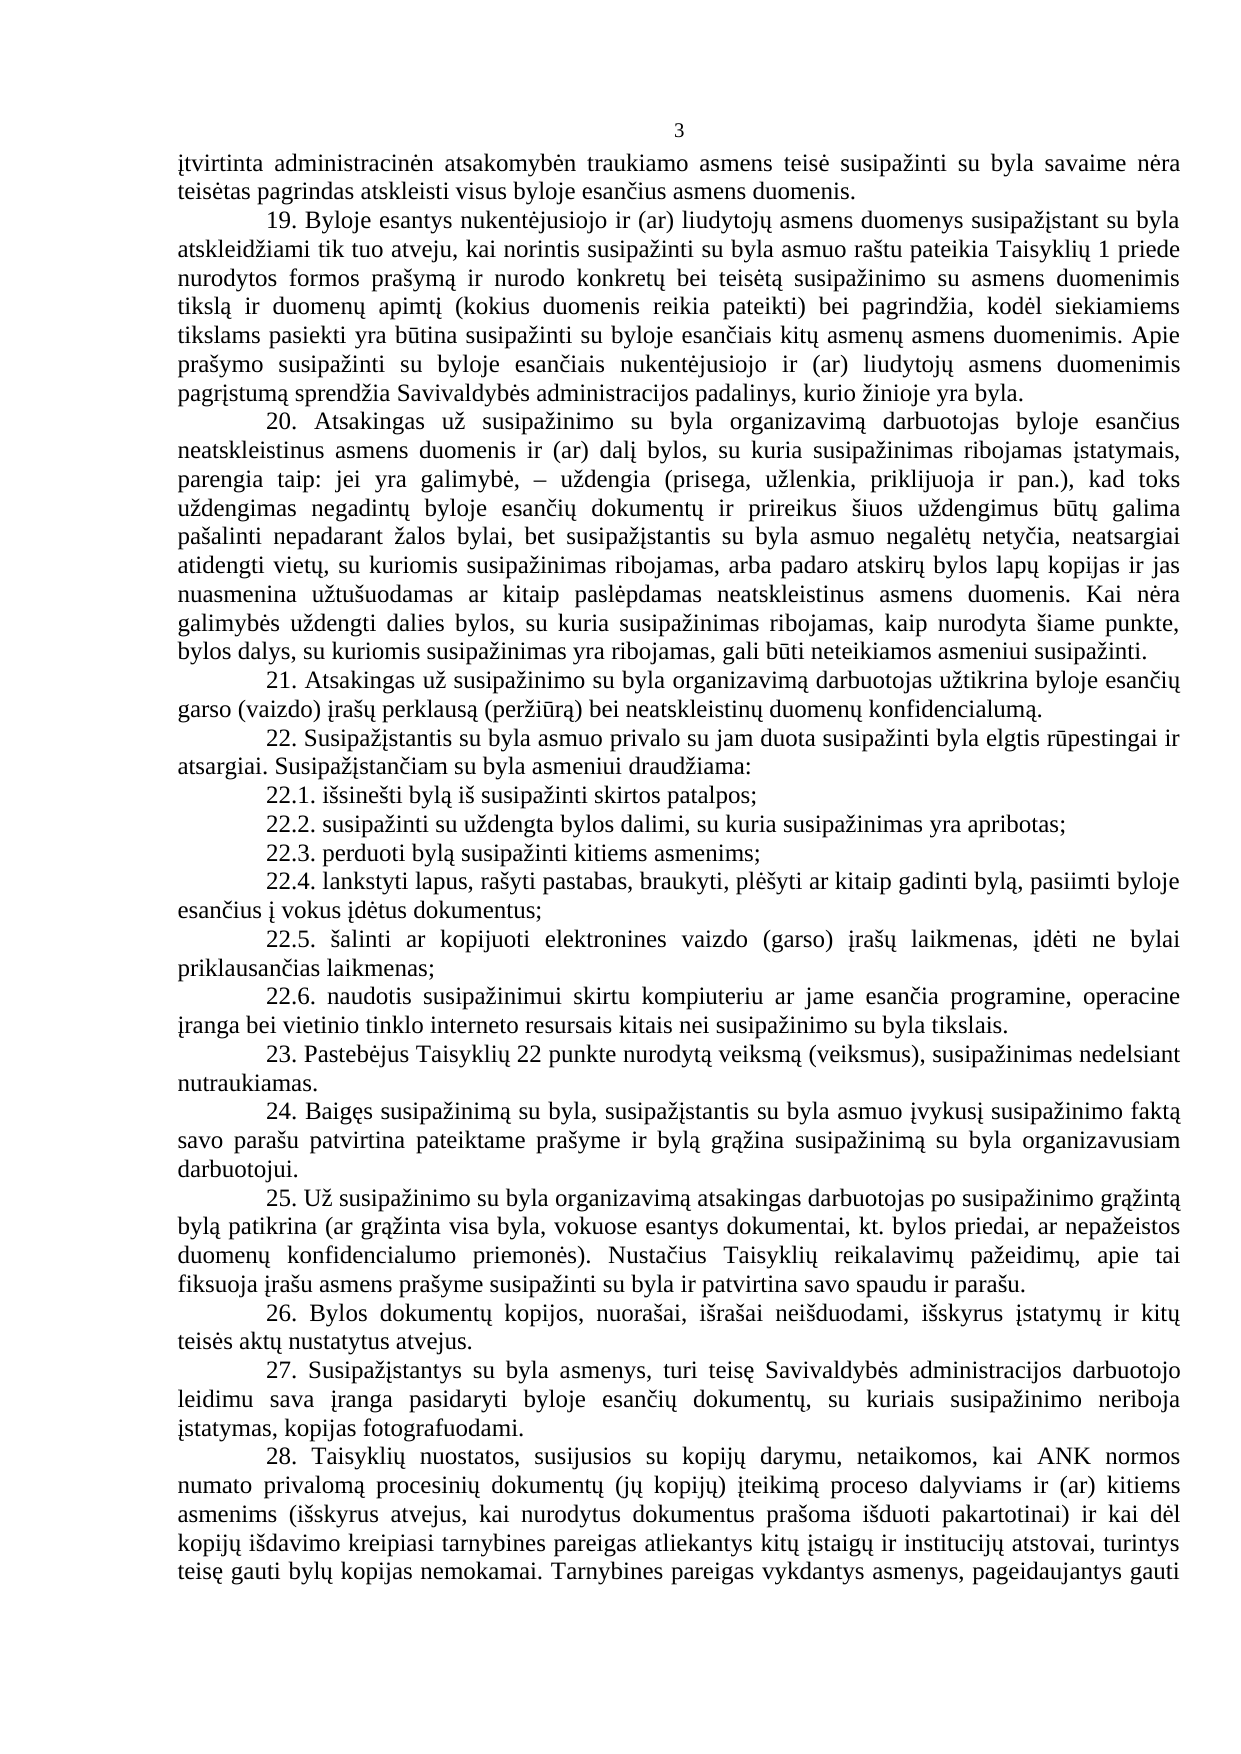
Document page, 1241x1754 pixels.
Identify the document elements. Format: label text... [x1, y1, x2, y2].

text 22.1. išsinešti bylą iš susipažinti skirtos patalpos; [177, 780, 1181, 809]
text 23. Pastebėjus Taisyklių 22 punkte nurodytą veiksmą (veiksmus), susipažinimas nedelsiant nutraukiamas. [177, 1039, 1181, 1096]
text 19. Byloje esantys nukentėjusiojo ir (ar) liudytojų asmens duomenys susipažįstant su byla atskleidžiami tik tuo atveju, kai norintis susipažinti su byla asmuo raštu pateikia Taisyklių 1 priede nurodytos formos prašymą ir nurodo konkretų bei teisėtą susipažinimo su asmens duomenimis tikslą ir duomenų apimtį (kokius duomenis reikia pateikti) bei pagrindžia, kodėl siekiamiems tikslams pasiekti yra būtina susipažinti su byloje esančiais kitų asmenų asmens duomenimis. Apie prašymo susipažinti su byloje esančiais nukentėjusiojo ir (ar) liudytojų asmens duomenimis pagrįstumą sprendžia Savivaldybės administracijos padalinys, kurio žinioje yra byla. [177, 205, 1181, 406]
text 27. Susipažįstantys su byla asmenys, turi teisę Savivaldybės administracijos darbuotojo leidimu sava įranga pasidaryti byloje esančių dokumentų, su kuriais susipažinimo neriboja įstatymas, kopijas fotografuodami. [177, 1355, 1181, 1441]
text 28. Taisyklių nuostatos, susijusios su kopijų darymu, netaikomos, kai ANK normos numato privalomą procesinių dokumentų (jų kopijų) įteikimą proceso dalyviams ir (ar) kitiems asmenims (išskyrus atvejus, kai nurodytus dokumentus prašoma išduoti pakartotinai) ir kai dėl kopijų išdavimo kreipiasi tarnybines pareigas atliekantys kitų įstaigų ir institucijų atstovai, turintys teisę gauti bylų kopijas nemokamai. Tarnybines pareigas vykdantys asmenys, pageidaujantys gauti [177, 1441, 1181, 1585]
text 22.5. šalinti ar kopijuoti elektronines vaizdo (garso) įrašų laikmenas, įdėti ne bylai priklausančias laikmenas; [177, 924, 1181, 981]
text 24. Baigęs susipažinimą su byla, susipažįstantis su byla asmuo įvykusį susipažinimo faktą savo parašu patvirtina pateiktame prašyme ir bylą grąžina susipažinimą su byla organizavusiam darbuotojui. [177, 1096, 1181, 1183]
text 26. Bylos dokumentų kopijos, nuorašai, išrašai neišduodami, išskyrus įstatymų ir kitų teisės aktų nustatytus atvejus. [177, 1298, 1181, 1355]
text 22.4. lankstyti lapus, rašyti pastabas, braukyti, plėšyti ar kitaip gadinti bylą, pasiimti byloje esančius į vokus įdėtus dokumentus; [177, 866, 1181, 924]
text 22.2. susipažinti su uždengta bylos dalimi, su kuria susipažinimas yra apribotas; [177, 809, 1181, 838]
text 20. Atsakingas už susipažinimo su byla organizavimą darbuotojas byloje esančius neatskleistinus asmens duomenis ir (ar) dalį bylos, su kuria susipažinimas ribojamas įstatymais, parengia taip: jei yra galimybė, – uždengia (prisega, užlenkia, priklijuoja ir pan.), kad toks uždengimas negadintų byloje esančių dokumentų ir prireikus šiuos uždengimus būtų galima pašalinti nepadarant žalos bylai, bet susipažįstantis su byla asmuo negalėtų netyčia, neatsargiai atidengti vietų, su kuriomis susipažinimas ribojamas, arba padaro atskirų bylos lapų kopijas ir jas nuasmenina užtušuodamas ar kitaip paslėpdamas neatskleistinus asmens duomenis. Kai nėra galimybės uždengti dalies bylos, su kuria susipažinimas ribojamas, kaip nurodyta šiame punkte, bylos dalys, su kuriomis susipažinimas yra ribojamas, gali būti neteikiamos asmeniui susipažinti. [177, 406, 1181, 665]
text 21. Atsakingas už susipažinimo su byla organizavimą darbuotojas užtikrina byloje esančių garso (vaizdo) įrašų perklausą (peržiūrą) bei neatskleistinų duomenų konfidencialumą. [177, 665, 1181, 723]
text 22.6. naudotis susipažinimui skirtu kompiuteriu ar jame esančia programine, operacine įranga bei vietinio tinklo interneto resursais kitais nei susipažinimo su byla tikslais. [177, 981, 1181, 1039]
text įtvirtinta administracinėn atsakomybėn traukiamo asmens teisė susipažinti su byla savaime nėra teisėtas pagrindas atskleisti visus byloje esančius asmens duomenis. [177, 148, 1181, 205]
text 25. Už susipažinimo su byla organizavimą atsakingas darbuotojas po susipažinimo grąžintą bylą patikrina (ar grąžinta visa byla, vokuose esantys dokumentai, kt. bylos priedai, ar nepažeistos duomenų konfidencialumo priemonės). Nustačius Taisyklių reikalavimų pažeidimų, apie tai fiksuoja įrašu asmens prašyme susipažinti su byla ir patvirtina savo spaudu ir parašu. [177, 1183, 1181, 1298]
text 22.3. perduoti bylą susipažinti kitiems asmenims; [177, 838, 1181, 866]
text 22. Susipažįstantis su byla asmuo privalo su jam duota susipažinti byla elgtis rūpestingai ir atsargiai. Susipažįstančiam su byla asmeniui draudžiama: [177, 723, 1181, 780]
